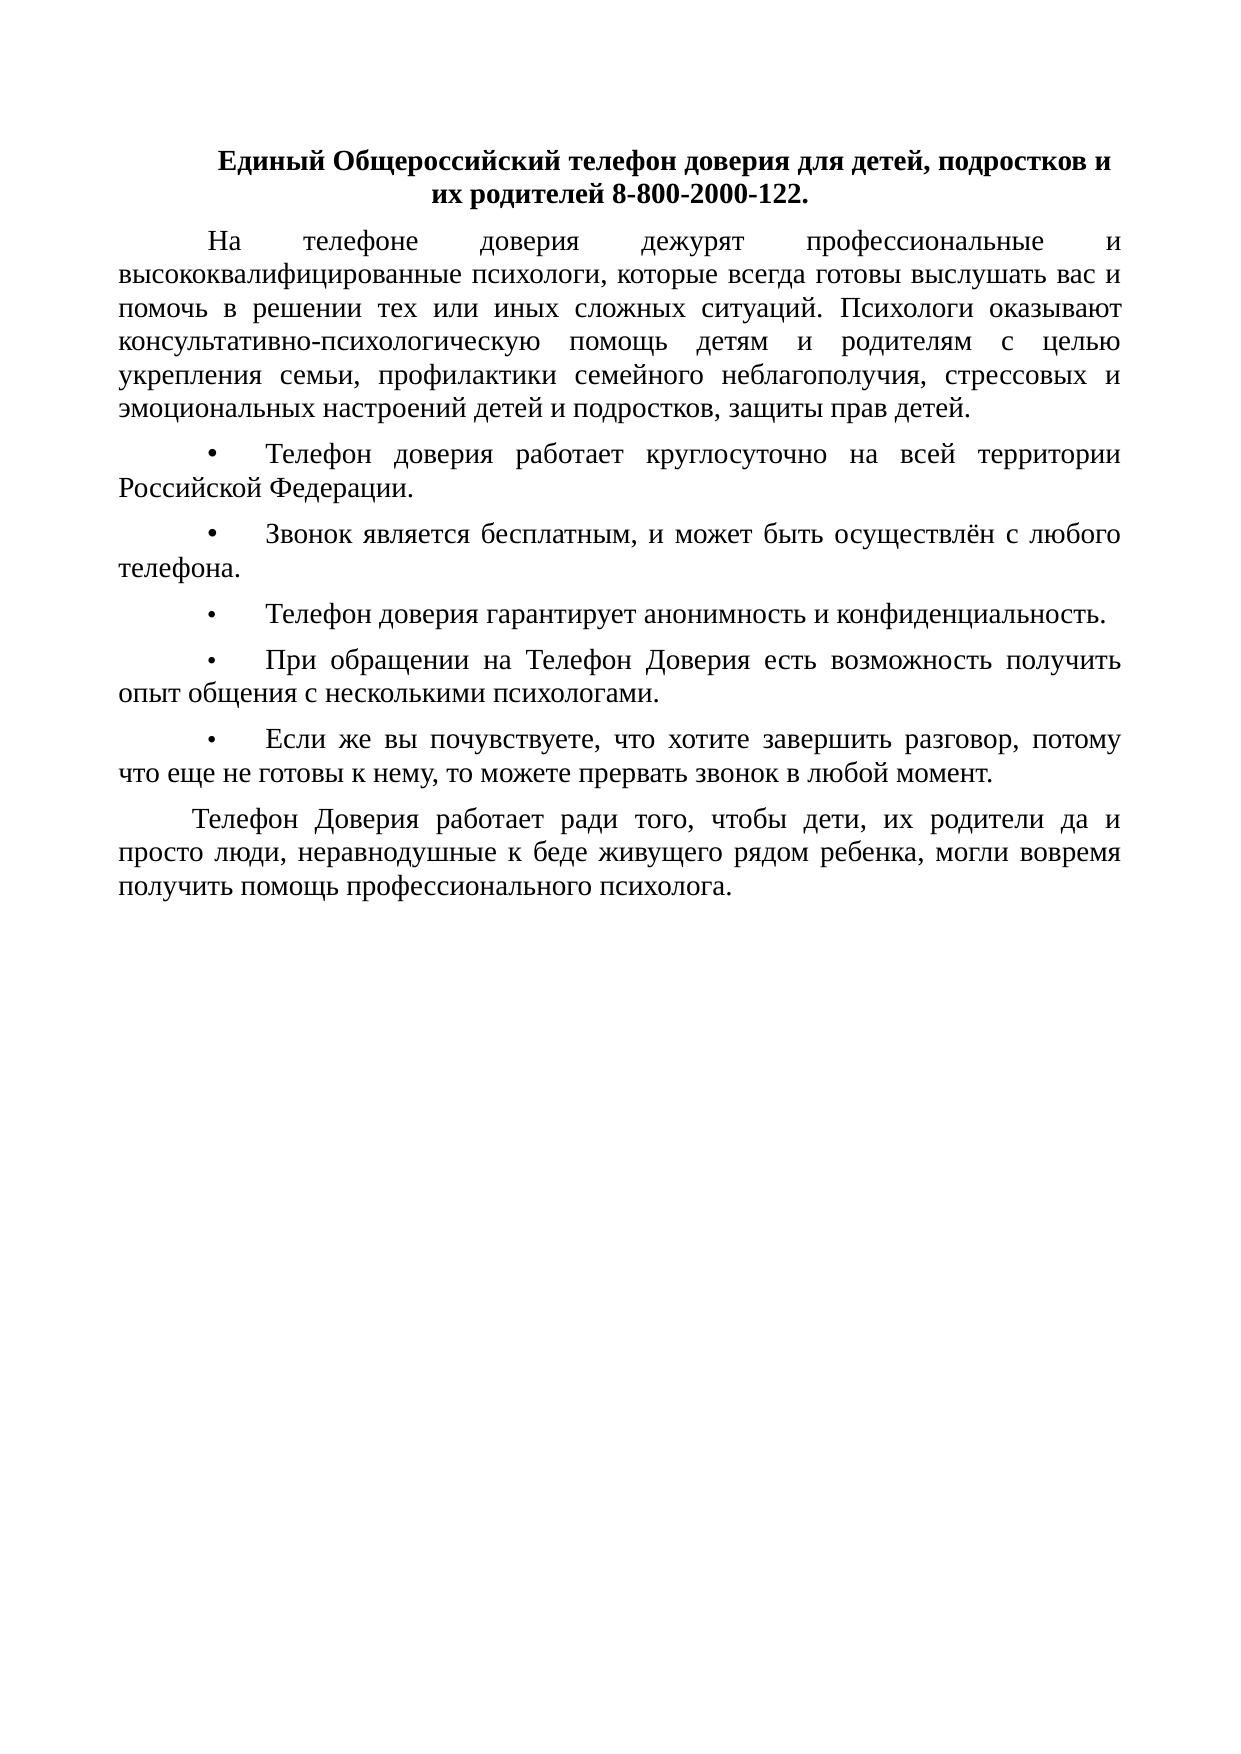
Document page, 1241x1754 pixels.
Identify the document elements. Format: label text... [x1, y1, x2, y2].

list Если же вы почувствуете, что хотите завершить разговор, потому что еще не готовы к нему, то можете прервать звонок в любой момент. [118, 721, 1122, 788]
list При обращении на Телефон Доверия есть возможность получить опыт общения с несколькими психологами. [118, 642, 1122, 709]
list Телефон доверия гарантирует анонимность и конфиденциальность. [118, 596, 1122, 629]
text На телефоне доверия дежурят профессиональные и высококвалифицированные психологи, которые всегда готовы выслушать вас и помочь в решении тех или иных сложных ситуаций. Психологи оказывают консультативно-психологическую помощь детям и родителям с целью укрепления семьи, профилактики семейного неблагополучия, стрессовых и эмоциональных настроений детей и подростков, защиты прав детей. [118, 223, 1122, 424]
list Звонок является бесплатным, и может быть осуществлён с любого телефона. [118, 516, 1122, 583]
text Телефон Доверия работает ради того, чтобы дети, их родители да и просто люди, неравнодушные к беде живущего рядом ребенка, могли вовремя получить помощь профессионального психолога. [118, 801, 1122, 902]
list Телефон доверия работает круглосуточно на всей территории Российской Федерации. [118, 436, 1122, 504]
subtitle Единый Общероссийский телефон доверия для детей, подростков и их родителей 8-800-2000-122. [118, 143, 1122, 210]
